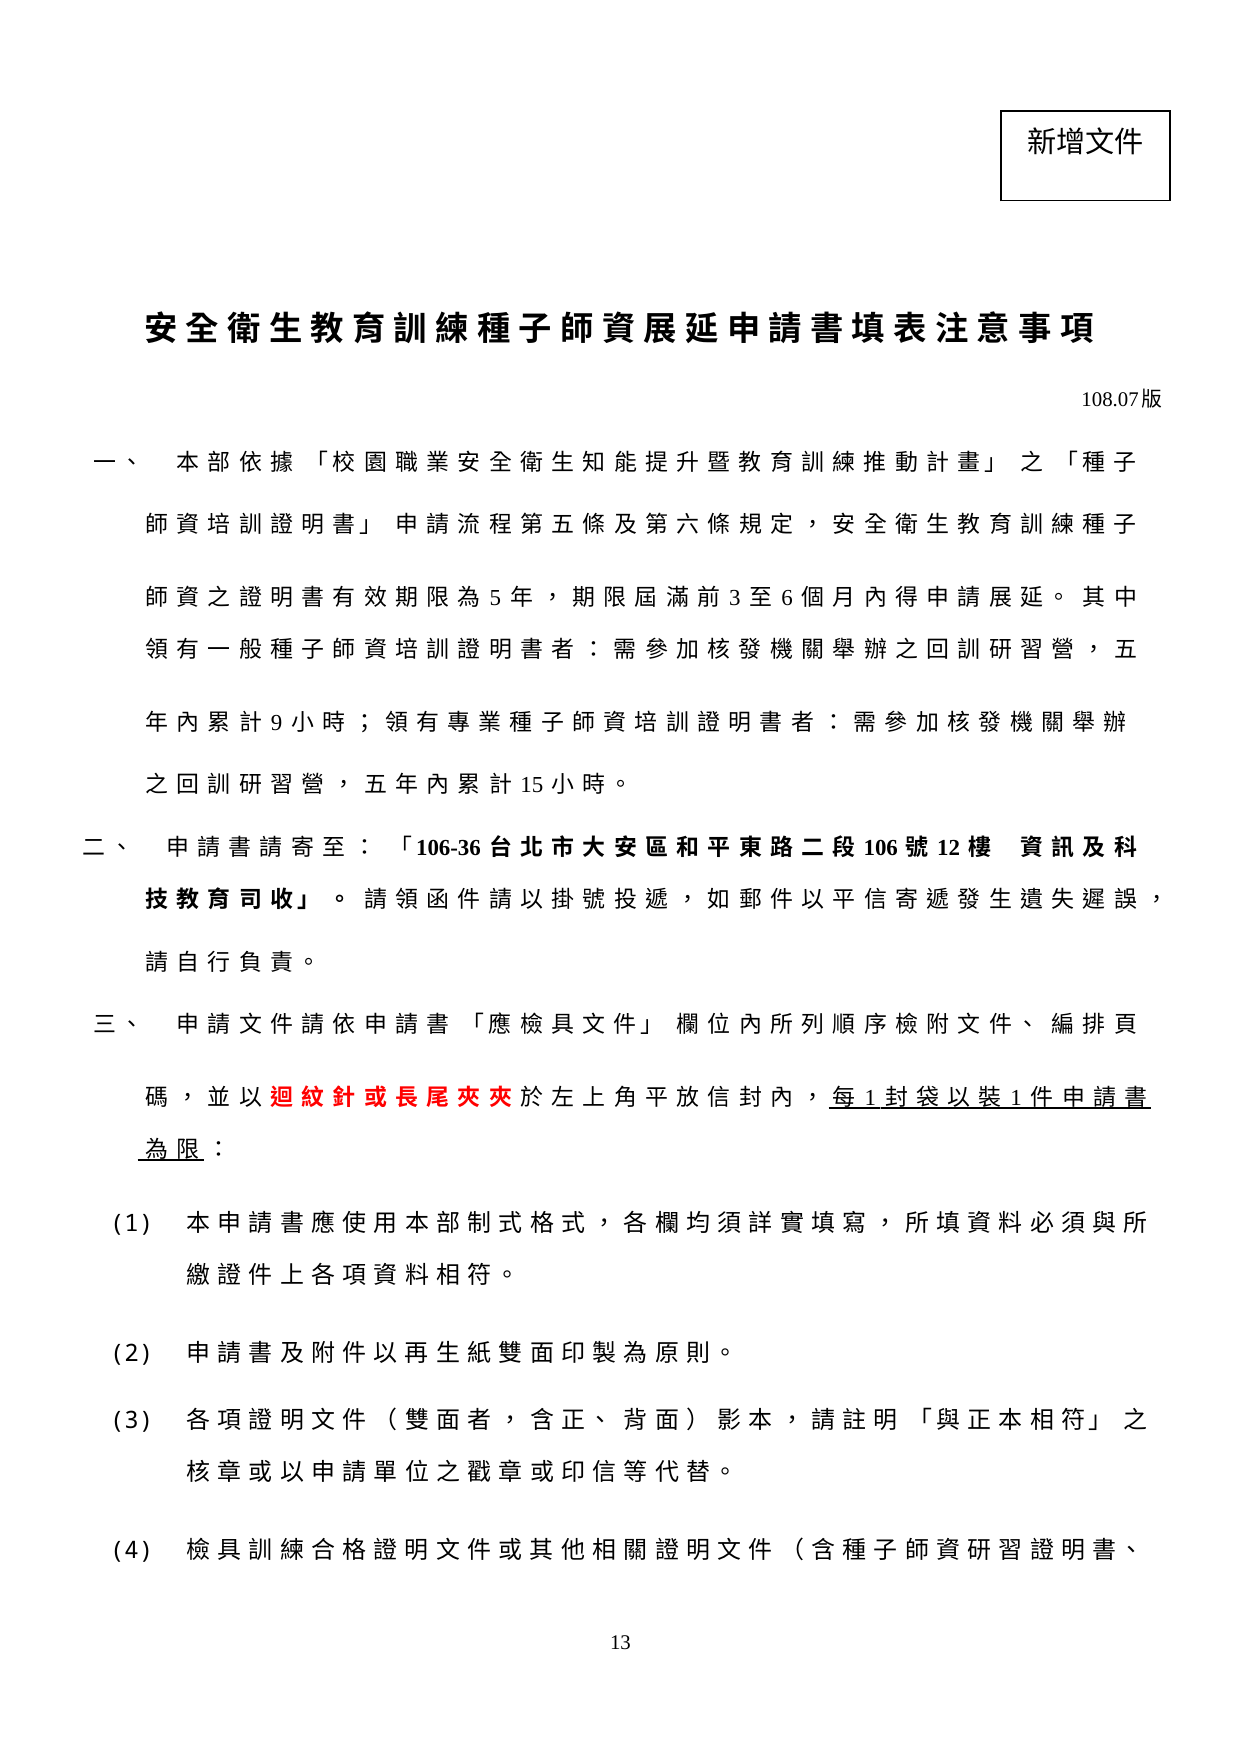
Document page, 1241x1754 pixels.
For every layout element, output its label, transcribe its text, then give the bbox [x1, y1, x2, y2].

text 新增文件 [1016, 119, 1154, 161]
text 一、 本部依據「校園職業安全衛生知能提升暨教育訓練推動計畫」之「種子師資培訓證明書」申請流程第五條及第六條規定，安全衛生教育訓練種子師資之證明書有效期限為5年，期限屆滿前3至6個月內得申請展延。其中領有一般種子師資培訓證明書者：需參加核發機關舉辦之回訓研習營，五年內累計9小時；領有專業種子師資培訓證明書者：需參加核發機關舉辦之回訓研習營，五年內累計15小時。 [79, 418, 1153, 793]
list 檢具訓練合格證明文件或其他相關證明文件（含種子師資研習證明書、 [108, 1496, 1153, 1559]
text 安全衛生教育訓練種子師資展延申請書填表注意事項 [78, 284, 1159, 347]
text 二、 申請書請寄至：「106-36台北市大安區和平東路二段106號12樓 資訊及科技教育司收」。請領函件請以掛號投遞，如郵件以平信寄遞發生遺失遲誤，請自行負責。 [78, 793, 1153, 981]
text 108.07版 [78, 356, 1162, 418]
text 三、 申請文件請依申請書「應檢具文件」欄位內所列順序檢附文件、編排頁碼，並以迴紋針或長尾夾夾於左上角平放信封內，每1封袋以裝1件申請書為限： [79, 981, 1153, 1168]
list 各項證明文件（雙面者，含正、背面）影本，請註明「與正本相符」之核章或以申請單位之戳章或印信等代替。 [108, 1366, 1153, 1491]
list 申請書及附件以再生紙雙面印製為原則。 [108, 1298, 1153, 1361]
list 本申請書應使用本部制式格式，各欄均須詳實填寫，所填資料必須與所繳證件上各項資料相符。 [108, 1168, 1153, 1293]
